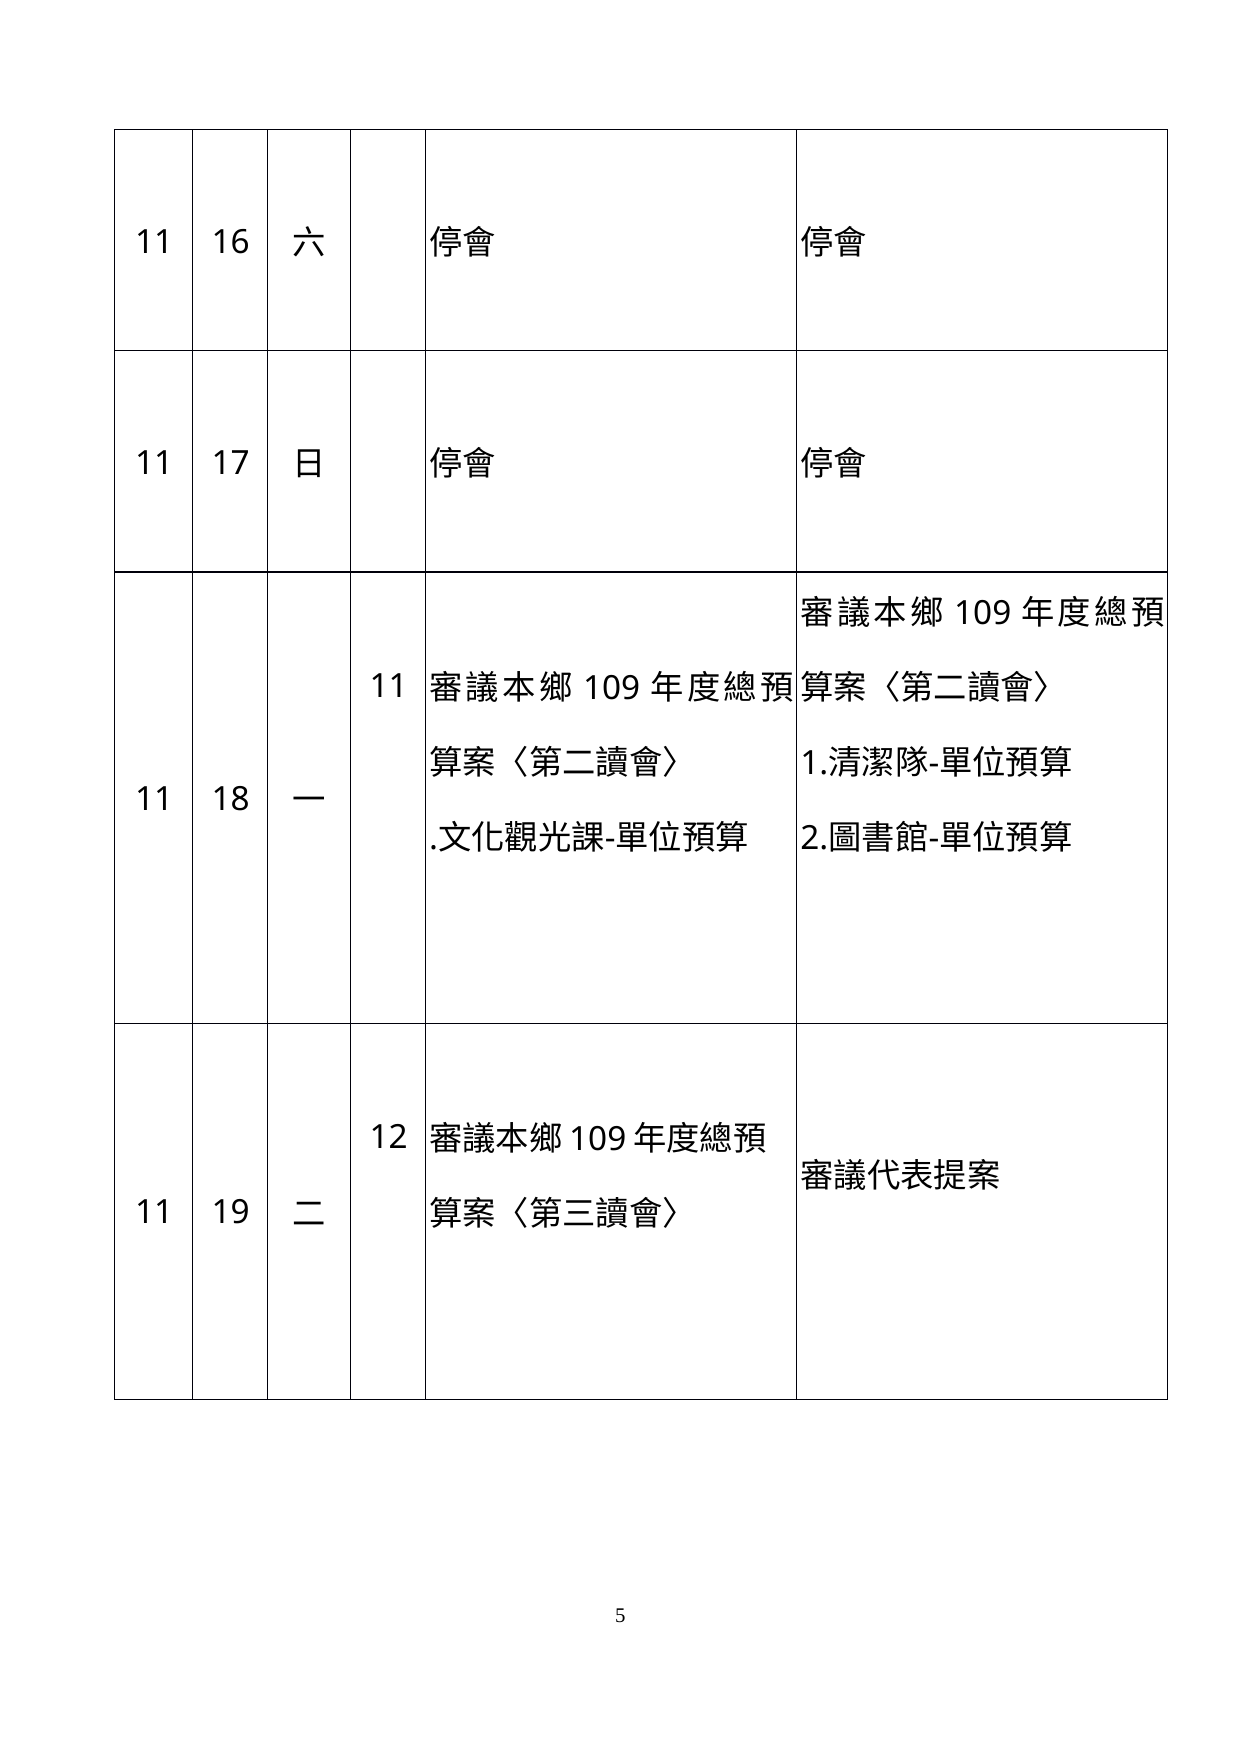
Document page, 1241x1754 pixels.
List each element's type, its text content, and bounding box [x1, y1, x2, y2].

table_cell 16 [193, 130, 267, 350]
table_cell 18 [193, 573, 267, 1022]
table_cell 審議本鄉109年度總預算案〈第二讀會〉 1.清潔隊-單位預算 2.圖書館-單位預算 [797, 573, 1167, 1022]
table_cell 停會 [797, 351, 1167, 571]
table_cell 17 [193, 351, 267, 571]
table_cell [351, 351, 425, 571]
table_cell [1168, 129, 1240, 350]
table_cell 六 [268, 130, 350, 350]
table_cell 審議本鄉109年度總預算案〈第二讀會〉 .文化觀光課-單位預算 [426, 573, 796, 1022]
table_cell 11 [351, 573, 425, 1022]
table_cell 審議本鄉109年度總預 算案〈第三讀會〉 [426, 1024, 796, 1398]
table_cell 12 [351, 1024, 425, 1398]
table_cell 審議代表提案 [797, 1024, 1167, 1398]
table_cell [1168, 1023, 1240, 1398]
table_cell 二 [268, 1024, 350, 1398]
table_cell 19 [193, 1024, 267, 1398]
table_cell 一 [268, 573, 350, 1022]
table_cell 11 [115, 130, 192, 350]
table_cell 11 [115, 351, 192, 571]
table_cell 停會 [797, 130, 1167, 350]
table_cell [1168, 350, 1240, 571]
table_cell 日 [268, 351, 350, 571]
table_cell [351, 130, 425, 350]
table_cell 停會 [426, 351, 796, 571]
table_cell 11 [115, 573, 192, 1022]
table_cell 停會 [426, 130, 796, 350]
table_cell 11 [115, 1024, 192, 1398]
table_cell [1168, 571, 1240, 1022]
